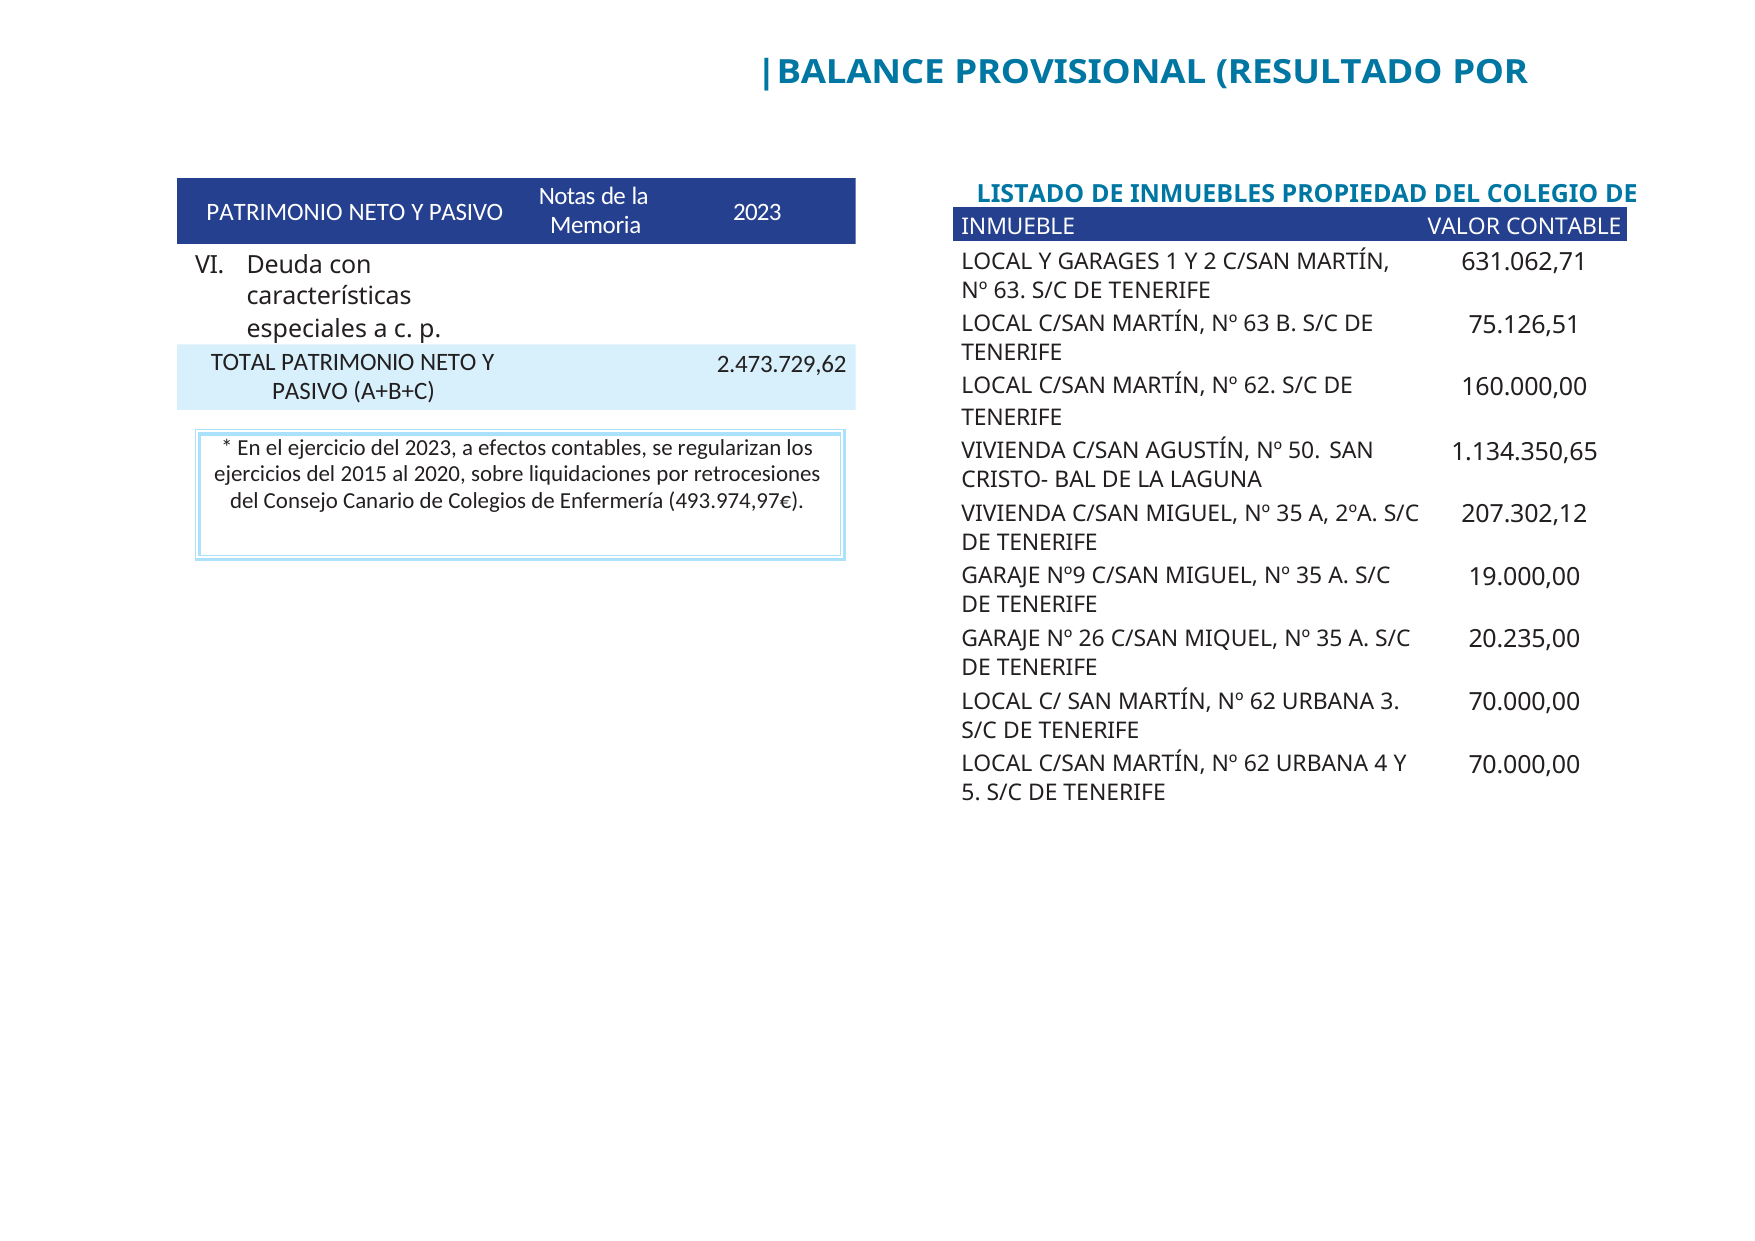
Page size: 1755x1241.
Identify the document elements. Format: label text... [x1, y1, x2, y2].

table_cell 70.000,00 [1424, 682, 1627, 745]
table_cell VIVIENDA C/SAN MIGUEL, Nº 35 A, 2ºA. S/C DE TENERIFE [953, 494, 1424, 557]
table_cell 207.302,12 [1424, 494, 1627, 557]
table_cell 75.126,51 [1424, 305, 1627, 367]
table_cell 160.000,00 [1424, 368, 1627, 432]
table_header INMUEBLE [953, 207, 1424, 241]
table_cell LOCAL C/ SAN MARTÍN, Nº 62 URBANA 3. S/C DE TENERIFE [953, 682, 1424, 745]
table_cell LOCAL C/SAN MARTÍN, Nº 63 B. S/C DE TENERIFE [953, 305, 1424, 367]
text LISTADO DE INMUEBLES PROPIEDAD DEL COLEGIO DE EN- FERMEROS DE SANTA CRUZ DE TENERIFE [976, 177, 1644, 241]
table_cell VIVIENDA C/SAN AGUSTÍN, Nº 50. SAN CRISTO- BAL DE LA LAGUNA [953, 432, 1424, 494]
text VI. Deuda con características especiales a c. p. [195, 247, 512, 344]
table_cell 631.062,71 [1424, 241, 1627, 305]
table_cell LOCAL C/SAN MARTÍN, Nº 62 URBANA 4 Y 5. S/C DE TENERIFE [953, 745, 1424, 802]
table_cell 20.235,00 [1424, 620, 1627, 682]
table_cell LOCAL C/SAN MARTÍN, Nº 62. S/C DE TENERIFE [953, 368, 1424, 432]
table_cell 19.000,00 [1424, 557, 1627, 619]
table_header VALOR CONTABLE [1424, 207, 1627, 241]
table_cell GARAJE Nº9 C/SAN MIGUEL, Nº 35 A. S/C DE TENERIFE [953, 557, 1424, 619]
table_cell 70.000,00 [1424, 745, 1627, 802]
table_cell 1.134.350,65 [1424, 432, 1627, 494]
table_cell GARAJE Nº 26 C/SAN MIQUEL, Nº 35 A. S/C DE TENERIFE [953, 620, 1424, 682]
table_cell LOCAL Y GARAGES 1 Y 2 C/SAN MARTÍN, Nº 63. S/C DE TENERIFE [953, 241, 1424, 305]
